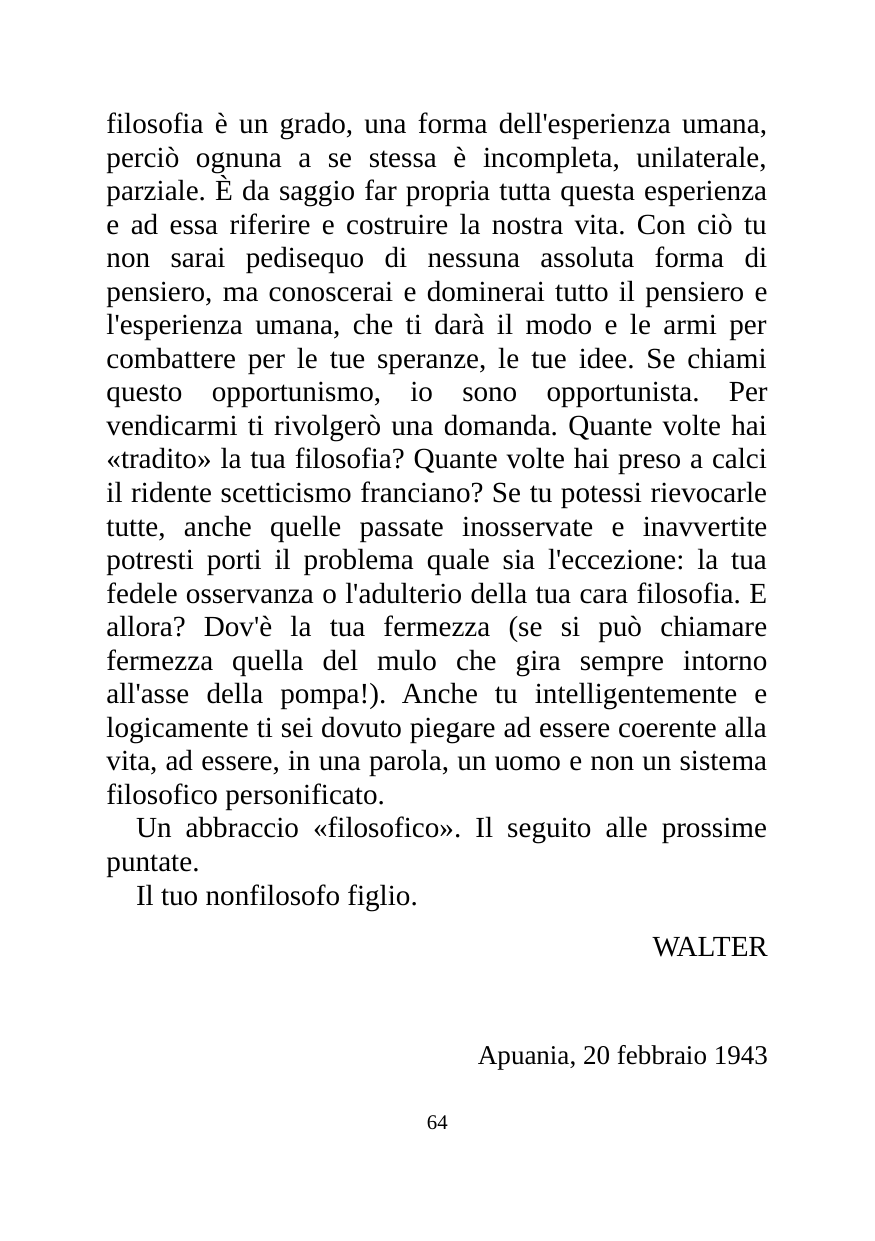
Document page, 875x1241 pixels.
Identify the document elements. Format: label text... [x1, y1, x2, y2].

text Un abbraccio «filosofico». Il seguito alle prossime puntate. [106, 811, 768, 878]
text Apuania, 20 febbraio 1943 [106, 1039, 768, 1070]
text WALTER [106, 929, 768, 962]
text Il tuo nonfilosofo figlio. [106, 878, 768, 911]
text filosofia è un grado, una forma dell'esperienza umana, perciò ognuna a se stessa è incompleta, unilaterale, parziale. È da saggio far propria tutta questa esperienza e ad essa riferire e costruire la nostra vita. Con ciò tu non sarai pedisequo di nessuna assoluta forma di pensiero, ma conoscerai e dominerai tutto il pensiero e l'esperienza umana, che ti darà il modo e le armi per combattere per le tue speranze, le tue idee. Se chiami questo opportunismo, io sono opportunista. Per vendicarmi ti rivolgerò una domanda. Quante volte hai «tradito» la tua filosofia? Quante volte hai preso a calci il ridente scetticismo franciano? Se tu potessi rievocarle tutte, anche quelle passate inosservate e inavvertite potresti porti il problema quale sia l'eccezione: la tua fedele osservanza o l'adulterio della tua cara filosofia. E allora? Dov'è la tua fermezza (se si può chiamare fermezza quella del mulo che gira sempre intorno all'asse della pompa!). Anche tu intelligentemente e logicamente ti sei dovuto piegare ad essere coerente alla vita, ad essere, in una parola, un uomo e non un sistema filosofico personificato. [106, 106, 768, 811]
